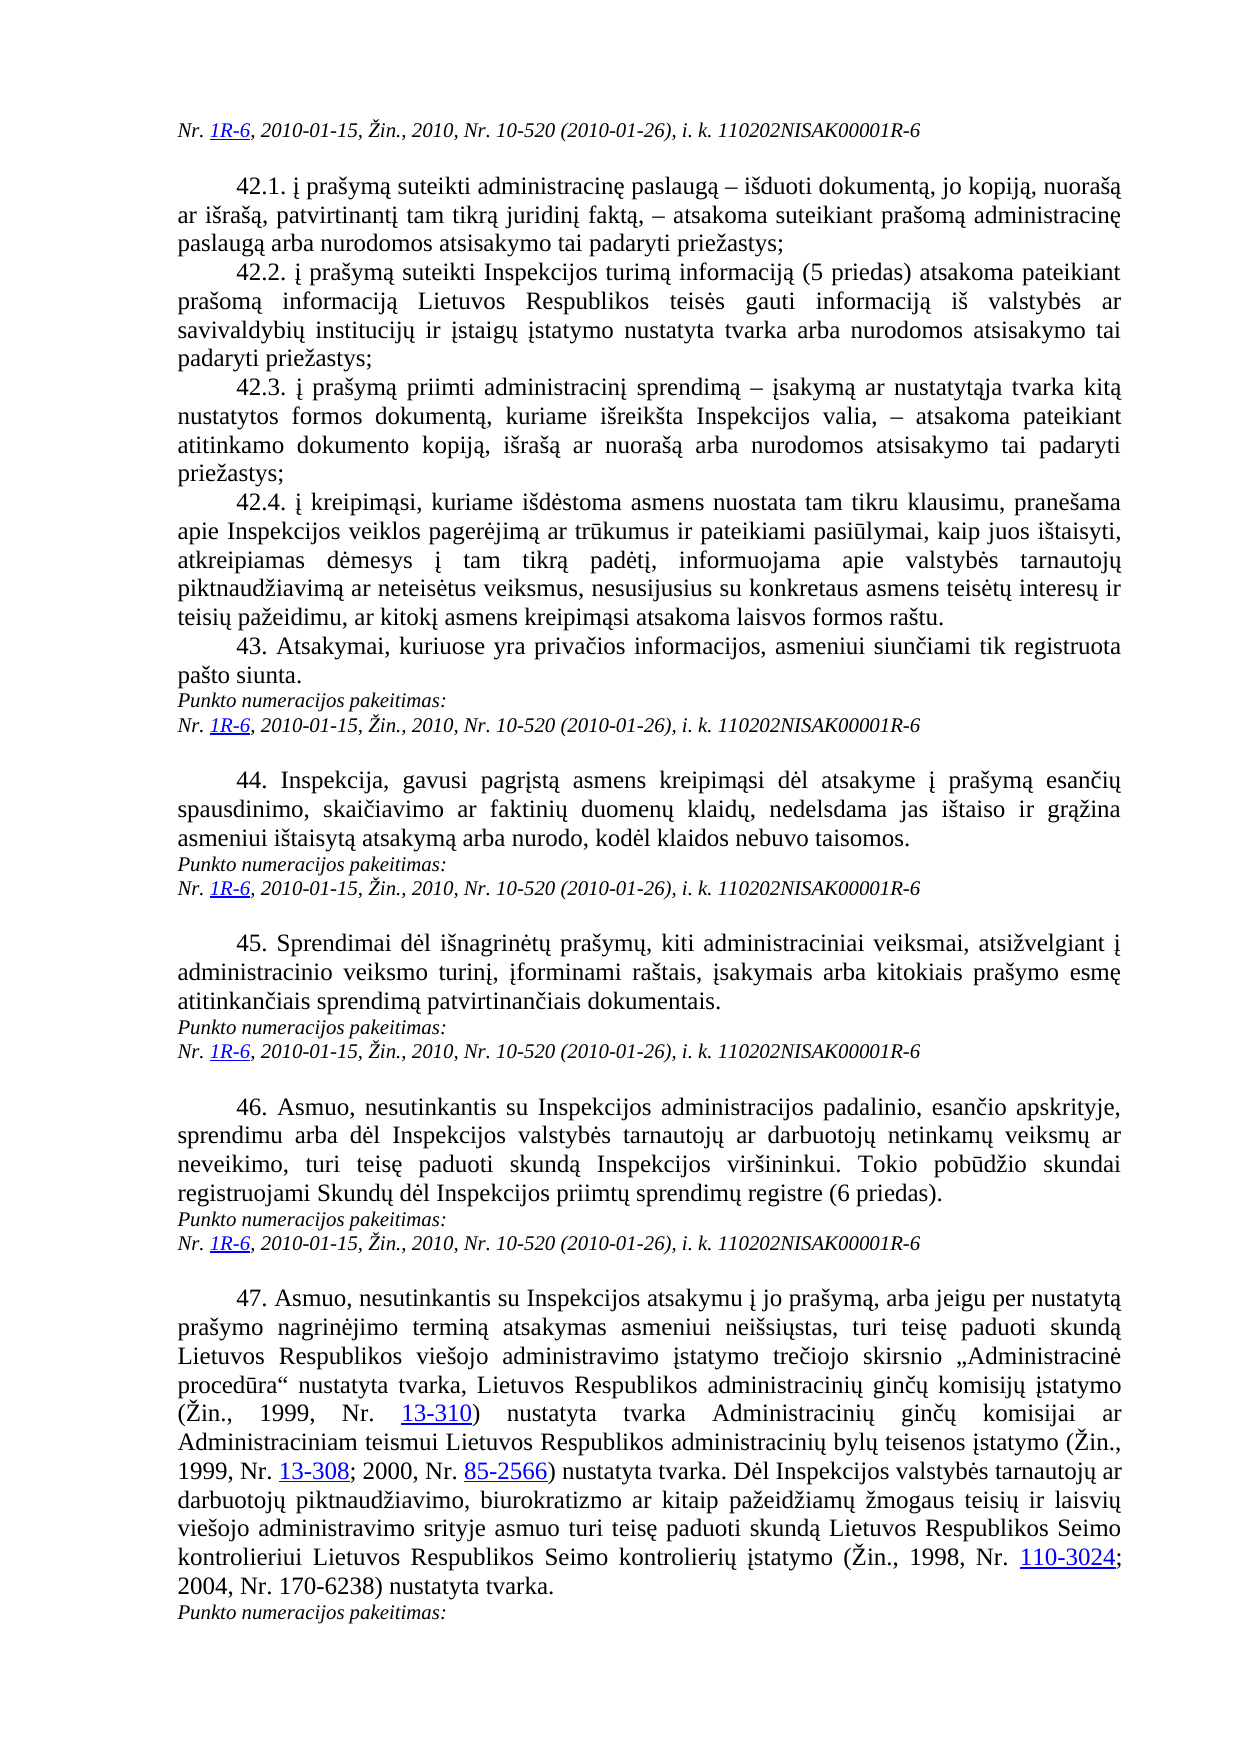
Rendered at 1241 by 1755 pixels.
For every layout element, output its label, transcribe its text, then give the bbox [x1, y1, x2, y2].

text Nr. 1R-6, 2010-01-15, Žin., 2010, Nr. 10-520 (2010-01-26), i. k. 110202NISAK00001R-6 [177, 118, 1122, 142]
text Nr. 1R-6, 2010-01-15, Žin., 2010, Nr. 10-520 (2010-01-26), i. k. 110202NISAK00001R-6 [177, 1231, 1122, 1255]
text Punkto numeracijos pakeitimas: [177, 852, 1122, 876]
text Nr. 1R-6, 2010-01-15, Žin., 2010, Nr. 10-520 (2010-01-26), i. k. 110202NISAK00001R-6 [177, 712, 1122, 737]
text Punkto numeracijos pakeitimas: [177, 1015, 1122, 1039]
text Nr. 1R-6, 2010-01-15, Žin., 2010, Nr. 10-520 (2010-01-26), i. k. 110202NISAK00001R-6 [177, 876, 1122, 900]
text Punkto numeracijos pakeitimas: [177, 1600, 1122, 1624]
text Nr. 1R-6, 2010-01-15, Žin., 2010, Nr. 10-520 (2010-01-26), i. k. 110202NISAK00001R-6 [177, 1039, 1122, 1063]
text 42.1. į prašymą suteikti administracinę paslaugą – išduoti dokumentą, jo kopiją, nuorašą ar išrašą, patvirtinantį tam tikrą juridinį faktą, – atsakoma suteikiant prašomą administracinę paslaugą arba nurodomos atsisakymo tai padaryti priežastys; [177, 171, 1122, 257]
text 46. Asmuo, nesutinkantis su Inspekcijos administracijos padalinio, esančio apskrityje, sprendimu arba dėl Inspekcijos valstybės tarnautojų ar darbuotojų netinkamų veiksmų ar neveikimo, turi teisę paduoti skundą Inspekcijos viršininkui. Tokio pobūdžio skundai registruojami Skundų dėl Inspekcijos priimtų sprendimų registre (6 priedas). [177, 1092, 1122, 1207]
text 44. Inspekcija, gavusi pagrįstą asmens kreipimąsi dėl atsakyme į prašymą esančių spausdinimo, skaičiavimo ar faktinių duomenų klaidų, nedelsdama jas ištaiso ir grąžina asmeniui ištaisytą atsakymą arba nurodo, kodėl klaidos nebuvo taisomos. [177, 765, 1122, 852]
text 42.2. į prašymą suteikti Inspekcijos turimą informaciją (5 priedas) atsakoma pateikiant prašomą informaciją Lietuvos Respublikos teisės gauti informaciją iš valstybės ar savivaldybių institucijų ir įstaigų įstatymo nustatyta tvarka arba nurodomos atsisakymo tai padaryti priežastys; [177, 257, 1122, 372]
text Punkto numeracijos pakeitimas: [177, 688, 1122, 712]
text 42.3. į prašymą priimti administracinį sprendimą – įsakymą ar nustatytąja tvarka kitą nustatytos formos dokumentą, kuriame išreikšta Inspekcijos valia, – atsakoma pateikiant atitinkamo dokumento kopiją, išrašą ar nuorašą arba nurodomos atsisakymo tai padaryti priežastys; [177, 372, 1122, 487]
text 47. Asmuo, nesutinkantis su Inspekcijos atsakymu į jo prašymą, arba jeigu per nustatytą prašymo nagrinėjimo terminą atsakymas asmeniui neišsiųstas, turi teisę paduoti skundą Lietuvos Respublikos viešojo administravimo įstatymo trečiojo skirsnio „Administracinė procedūra“ nustatyta tvarka, Lietuvos Respublikos administracinių ginčų komisijų įstatymo (Žin., 1999, Nr. 13-310) nustatyta tvarka Administracinių ginčų komisijai ar Administraciniam teismui Lietuvos Respublikos administracinių bylų teisenos įstatymo (Žin., 1999, Nr. 13-308; 2000, Nr. 85-2566) nustatyta tvarka. Dėl Inspekcijos valstybės tarnautojų ar darbuotojų piktnaudžiavimo, biurokratizmo ar kitaip pažeidžiamų žmogaus teisių ir laisvių viešojo administravimo srityje asmuo turi teisę paduoti skundą Lietuvos Respublikos Seimo kontrolieriui Lietuvos Respublikos Seimo kontrolierių įstatymo (Žin., 1998, Nr. 110-3024; 2004, Nr. 170-6238) nustatyta tvarka. [177, 1283, 1122, 1600]
text Punkto numeracijos pakeitimas: [177, 1207, 1122, 1231]
text 43. Atsakymai, kuriuose yra privačios informacijos, asmeniui siunčiami tik registruota pašto siunta. [177, 631, 1122, 688]
text 45. Sprendimai dėl išnagrinėtų prašymų, kiti administraciniai veiksmai, atsižvelgiant į administracinio veiksmo turinį, įforminami raštais, įsakymais arba kitokiais prašymo esmę atitinkančiais sprendimą patvirtinančiais dokumentais. [177, 928, 1122, 1015]
text 42.4. į kreipimąsi, kuriame išdėstoma asmens nuostata tam tikru klausimu, pranešama apie Inspekcijos veiklos pagerėjimą ar trūkumus ir pateikiami pasiūlymai, kaip juos ištaisyti, atkreipiamas dėmesys į tam tikrą padėtį, informuojama apie valstybės tarnautojų piktnaudžiavimą ar neteisėtus veiksmus, nesusijusius su konkretaus asmens teisėtų interesų ir teisių pažeidimu, ar kitokį asmens kreipimąsi atsakoma laisvos formos raštu. [177, 487, 1122, 631]
